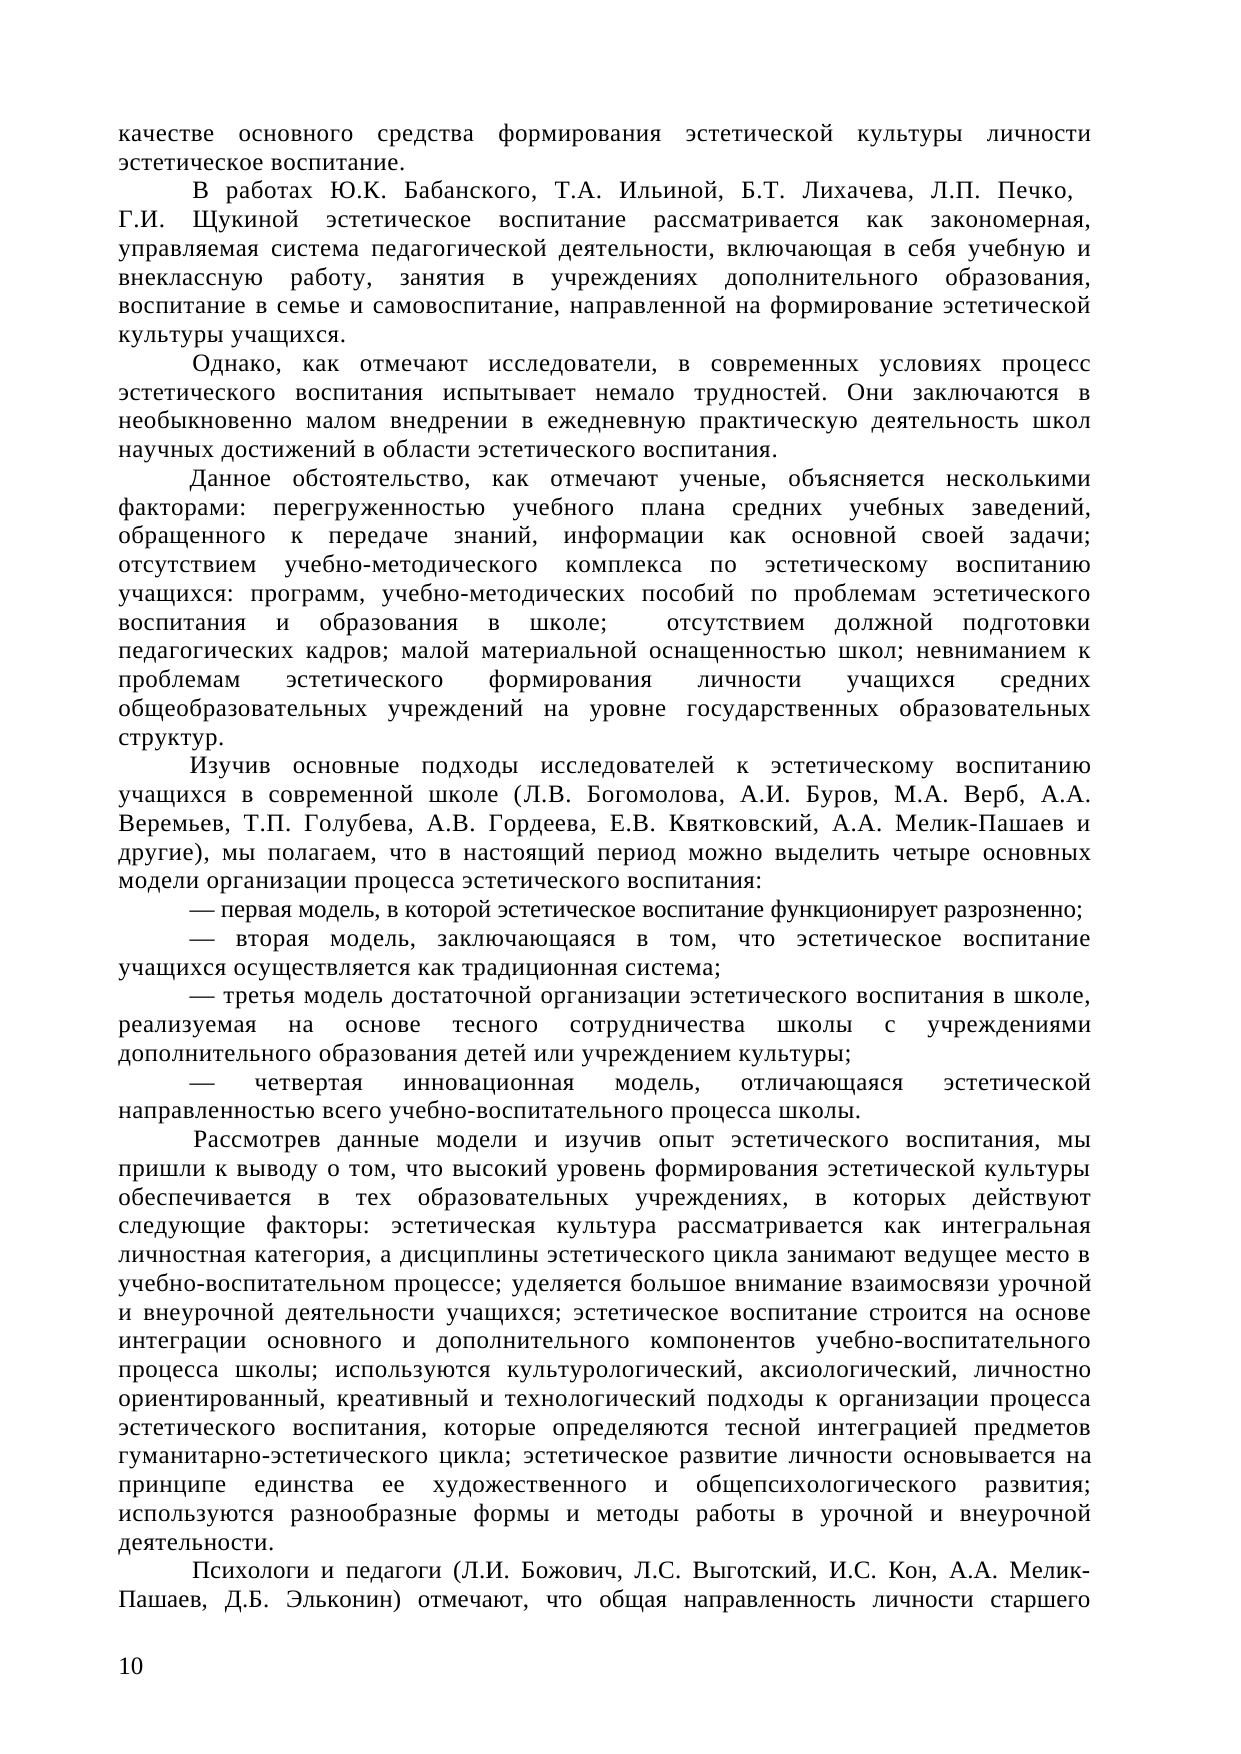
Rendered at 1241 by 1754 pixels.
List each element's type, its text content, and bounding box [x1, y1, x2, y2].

text В работах Ю.К. Бабанского, Т.А. Ильиной, Б.Т. Лихачева, Л.П. Печко, Г.И. Щукиной эстетическое воспитание рассматривается как закономерная, управляемая система педагогической деятельности, включающая в себя учебную и внеклассную работу, занятия в учреждениях дополнительного образования, воспитание в семье и самовоспитание, направленной на формирование эстетической культуры учащихся. [118, 176, 1092, 348]
text — четвертая инновационная модель, отличающаяся эстетической направленностью всего учебно-воспитательного процесса школы. [118, 1067, 1092, 1124]
text — первая модель, в которой эстетическое воспитание функционирует разрозненно; [118, 894, 1092, 923]
text Изучив основные подходы исследователей к эстетическому воспитанию учащихся в современной школе (Л.В. Богомолова, А.И. Буров, М.А. Верб, А.А. Веремьев, Т.П. Голубева, А.В. Гордеева, Е.В. Квятковский, А.А. Мелик-Пашаев и другие), мы полагаем, что в настоящий период можно выделить четыре основных модели организации процесса эстетического воспитания: [118, 751, 1092, 894]
text Однако, как отмечают исследователи, в современных условиях процесс эстетического воспитания испытывает немало трудностей. Они заключаются в необыкновенно малом внедрении в ежедневную практическую деятельность школ научных достижений в области эстетического воспитания. [118, 348, 1092, 463]
text — третья модель достаточной организации эстетического воспитания в школе, реализуемая на основе тесного сотрудничества школы с учреждениями дополнительного образования детей или учреждением культуры; [118, 981, 1092, 1067]
text Данное обстоятельство, как отмечают ученые, объясняется несколькими факторами: перегруженностью учебного плана средних учебных заведений, обращенного к передаче знаний, информации как основной своей задачи; отсутствием учебно-методического комплекса по эстетическому воспитанию учащихся: программ, учебно-методических пособий по проблемам эстетического воспитания и образования в школе; отсутствием должной подготовки педагогических кадров; малой материальной оснащенностью школ; невниманием к проблемам эстетического формирования личности учащихся средних общеобразовательных учреждений на уровне государственных образовательных структур. [118, 463, 1092, 751]
text Рассмотрев данные модели и изучив опыт эстетического воспитания, мы пришли к выводу о том, что высокий уровень формирования эстетической культуры обеспечивается в тех образовательных учреждениях, в которых действуют следующие факторы: эстетическая культура рассматривается как интегральная личностная категория, а дисциплины эстетического цикла занимают ведущее место в учебно-воспитательном процессе; уделяется большое внимание взаимосвязи урочной и внеурочной деятельности учащихся; эстетическое воспитание строится на основе интеграции основного и дополнительного компонентов учебно-воспитательного процесса школы; используются культурологический, аксиологический, личностно ориентированный, креативный и технологический подходы к организации процесса эстетического воспитания, которые определяются тесной интеграцией предметов гуманитарно-эстетического цикла; эстетическое развитие личности основывается на принципе единства ее художественного и общепсихологического развития; используются разнообразные формы и методы работы в урочной и внеурочной деятельности. [118, 1124, 1092, 1556]
text качестве основного средства формирования эстетической культуры личности эстетическое воспитание. [118, 118, 1092, 176]
text Психологи и педагоги (Л.И. Божович, Л.С. Выготский, И.С. Кон, А.А. Мелик-Пашаев, Д.Б. Эльконин) отмечают, что общая направленность личности старшего [118, 1556, 1092, 1613]
text — вторая модель, заключающаяся в том, что эстетическое воспитание учащихся осуществляется как традиционная система; [118, 923, 1092, 981]
